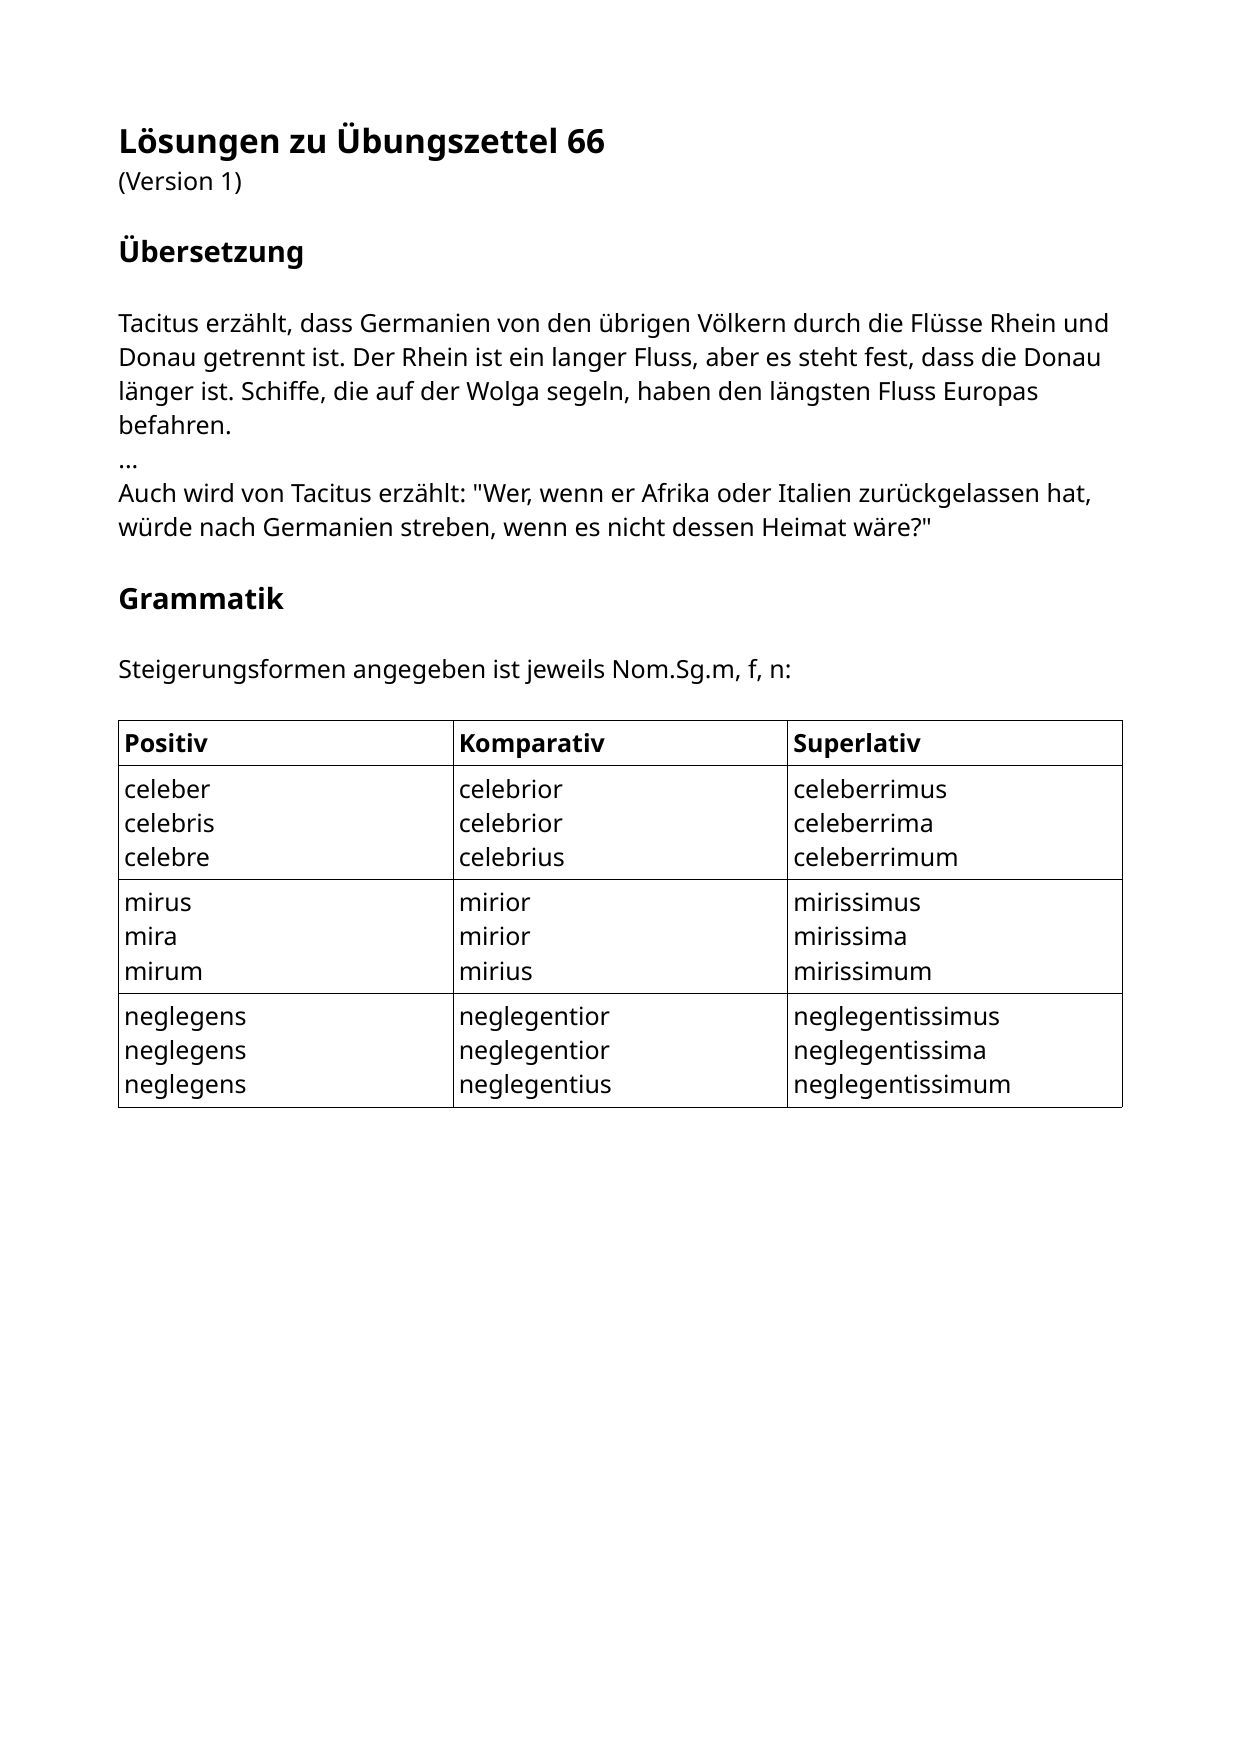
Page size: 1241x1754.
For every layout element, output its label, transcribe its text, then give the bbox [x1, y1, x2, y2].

table_cell mirissimus mirissima mirissimum [788, 880, 1122, 993]
text Tacitus erzählt, dass Germanien von den übrigen Völkern durch die Flüsse Rhein und Donau getrennt ist. Der Rhein ist ein langer Fluss, aber es steht fest, dass die Donau länger ist. Schiffe, die auf der Wolga segeln, haben den längsten Fluss Europas befahren. [118, 305, 1122, 442]
table_cell mirus mira mirum [119, 880, 453, 993]
text Auch wird von Tacitus erzählt: "Wer, wenn er Afrika oder Italien zurückgelassen hat, würde nach Germanien streben, wenn es nicht dessen Heimat wäre?" [118, 476, 1122, 544]
table_header Superlativ [788, 721, 1122, 765]
text Grammatik [118, 578, 1122, 618]
table_header Komparativ [454, 721, 787, 765]
table_cell mirior mirior mirius [454, 880, 787, 993]
table_cell neglegentissimus neglegentissima neglegentissimum [788, 994, 1122, 1107]
text Lösungen zu Übungszettel 66 [118, 118, 1122, 163]
table_cell neglegens neglegens neglegens [119, 994, 453, 1107]
text Übersetzung [118, 232, 1122, 271]
text Steigerungsformen angegeben ist jeweils Nom.Sg.m, f, n: [118, 652, 1122, 686]
text (Version 1) [118, 163, 1122, 198]
table_cell neglegentior neglegentior neglegentius [454, 994, 787, 1107]
table_cell celeber celebris celebre [119, 766, 453, 879]
table_cell celebrior celebrior celebrius [454, 766, 787, 879]
table_header Positiv [119, 721, 453, 765]
table_cell celeberrimus celeberrima celeberrimum [788, 766, 1122, 879]
text ... [118, 442, 1122, 476]
